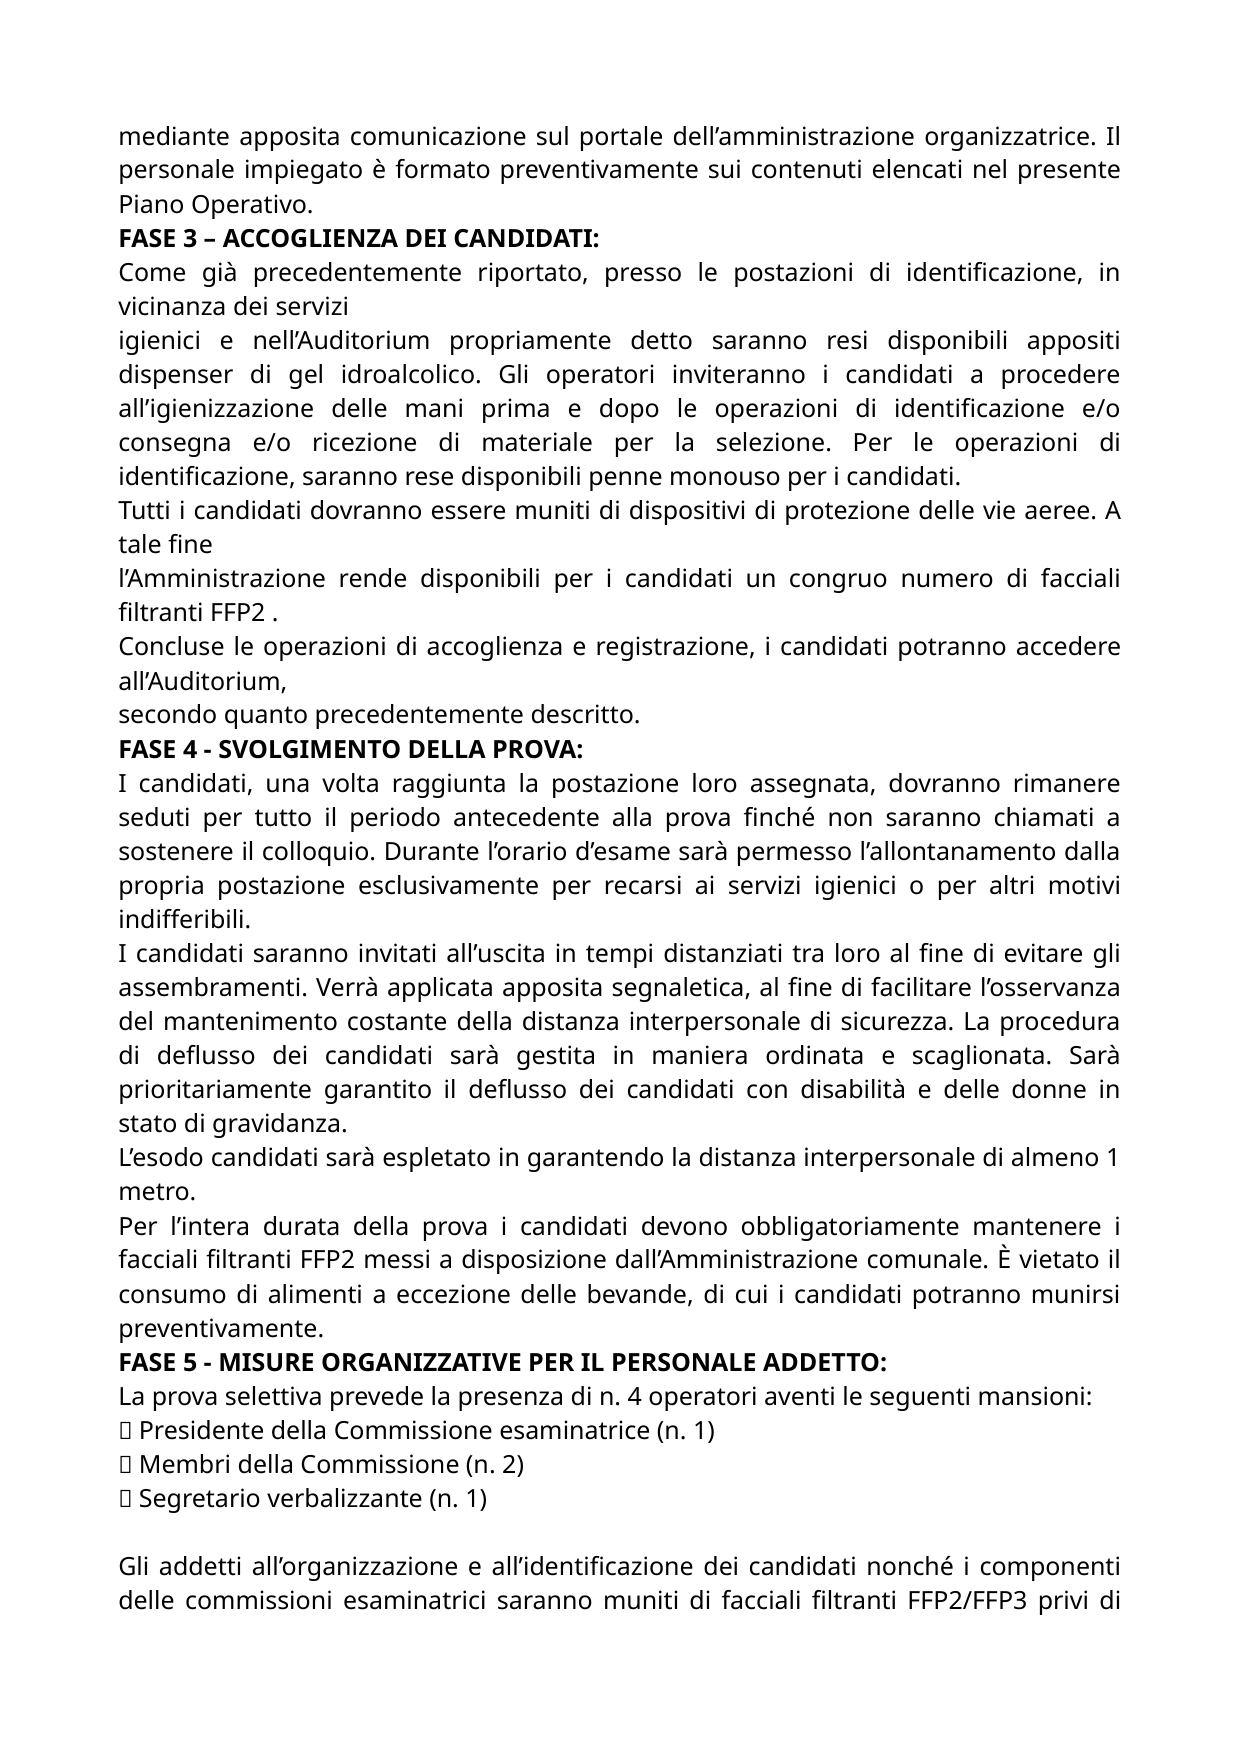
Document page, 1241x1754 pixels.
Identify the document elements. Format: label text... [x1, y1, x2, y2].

text mediante apposita comunicazione sul portale dell’amministrazione organizzatrice. Il personale impiegato è formato preventivamente sui contenuti elencati nel presente Piano Operativo. [118, 118, 1122, 220]
text  Presidente della Commissione esaminatrice (n. 1) [118, 1412, 1122, 1447]
text l’Amministrazione rende disponibili per i candidati un congruo numero di facciali filtranti FFP2 . [118, 561, 1122, 629]
text Per l’intera durata della prova i candidati devono obbligatoriamente mantenere i facciali filtranti FFP2 messi a disposizione dall’Amministrazione comunale. È vietato il consumo di alimenti a eccezione delle bevande, di cui i candidati potranno munirsi preventivamente. [118, 1208, 1122, 1344]
text Gli addetti all’organizzazione e all’identificazione dei candidati nonché i componenti delle commissioni esaminatrici saranno muniti di facciali filtranti FFP2/FFP3 privi di [118, 1549, 1122, 1617]
text secondo quanto precedentemente descritto. [118, 697, 1122, 731]
text Tutti i candidati dovranno essere muniti di dispositivi di protezione delle vie aeree. A tale fine [118, 493, 1122, 561]
text Concluse le operazioni di accoglienza e registrazione, i candidati potranno accedere all’Auditorium, [118, 629, 1122, 697]
text FASE 3 – ACCOGLIENZA DEI CANDIDATI: [118, 220, 1122, 254]
text I candidati, una volta raggiunta la postazione loro assegnata, dovranno rimanere seduti per tutto il periodo antecedente alla prova finché non saranno chiamati a sostenere il colloquio. Durante l’orario d’esame sarà permesso l’allontanamento dalla propria postazione esclusivamente per recarsi ai servizi igienici o per altri motivi indifferibili. [118, 765, 1122, 936]
text FASE 5 - MISURE ORGANIZZATIVE PER IL PERSONALE ADDETTO: [118, 1344, 1122, 1378]
text FASE 4 - SVOLGIMENTO DELLA PROVA: [118, 731, 1122, 765]
text  Segretario verbalizzante (n. 1) [118, 1481, 1122, 1515]
text Come già precedentemente riportato, presso le postazioni di identificazione, in vicinanza dei servizi [118, 254, 1122, 322]
text igienici e nell’Auditorium propriamente detto saranno resi disponibili appositi dispenser di gel idroalcolico. Gli operatori inviteranno i candidati a procedere all’igienizzazione delle mani prima e dopo le operazioni di identificazione e/o consegna e/o ricezione di materiale per la selezione. Per le operazioni di identificazione, saranno rese disponibili penne monouso per i candidati. [118, 322, 1122, 493]
text  Membri della Commissione (n. 2) [118, 1447, 1122, 1481]
text L’esodo candidati sarà espletato in garantendo la distanza interpersonale di almeno 1 metro. [118, 1140, 1122, 1208]
text I candidati saranno invitati all’uscita in tempi distanziati tra loro al fine di evitare gli assembramenti. Verrà applicata apposita segnaletica, al fine di facilitare l’osservanza del mantenimento costante della distanza interpersonale di sicurezza. La procedura di deflusso dei candidati sarà gestita in maniera ordinata e scaglionata. Sarà prioritariamente garantito il deflusso dei candidati con disabilità e delle donne in stato di gravidanza. [118, 936, 1122, 1140]
text La prova selettiva prevede la presenza di n. 4 operatori aventi le seguenti mansioni: [118, 1378, 1122, 1412]
